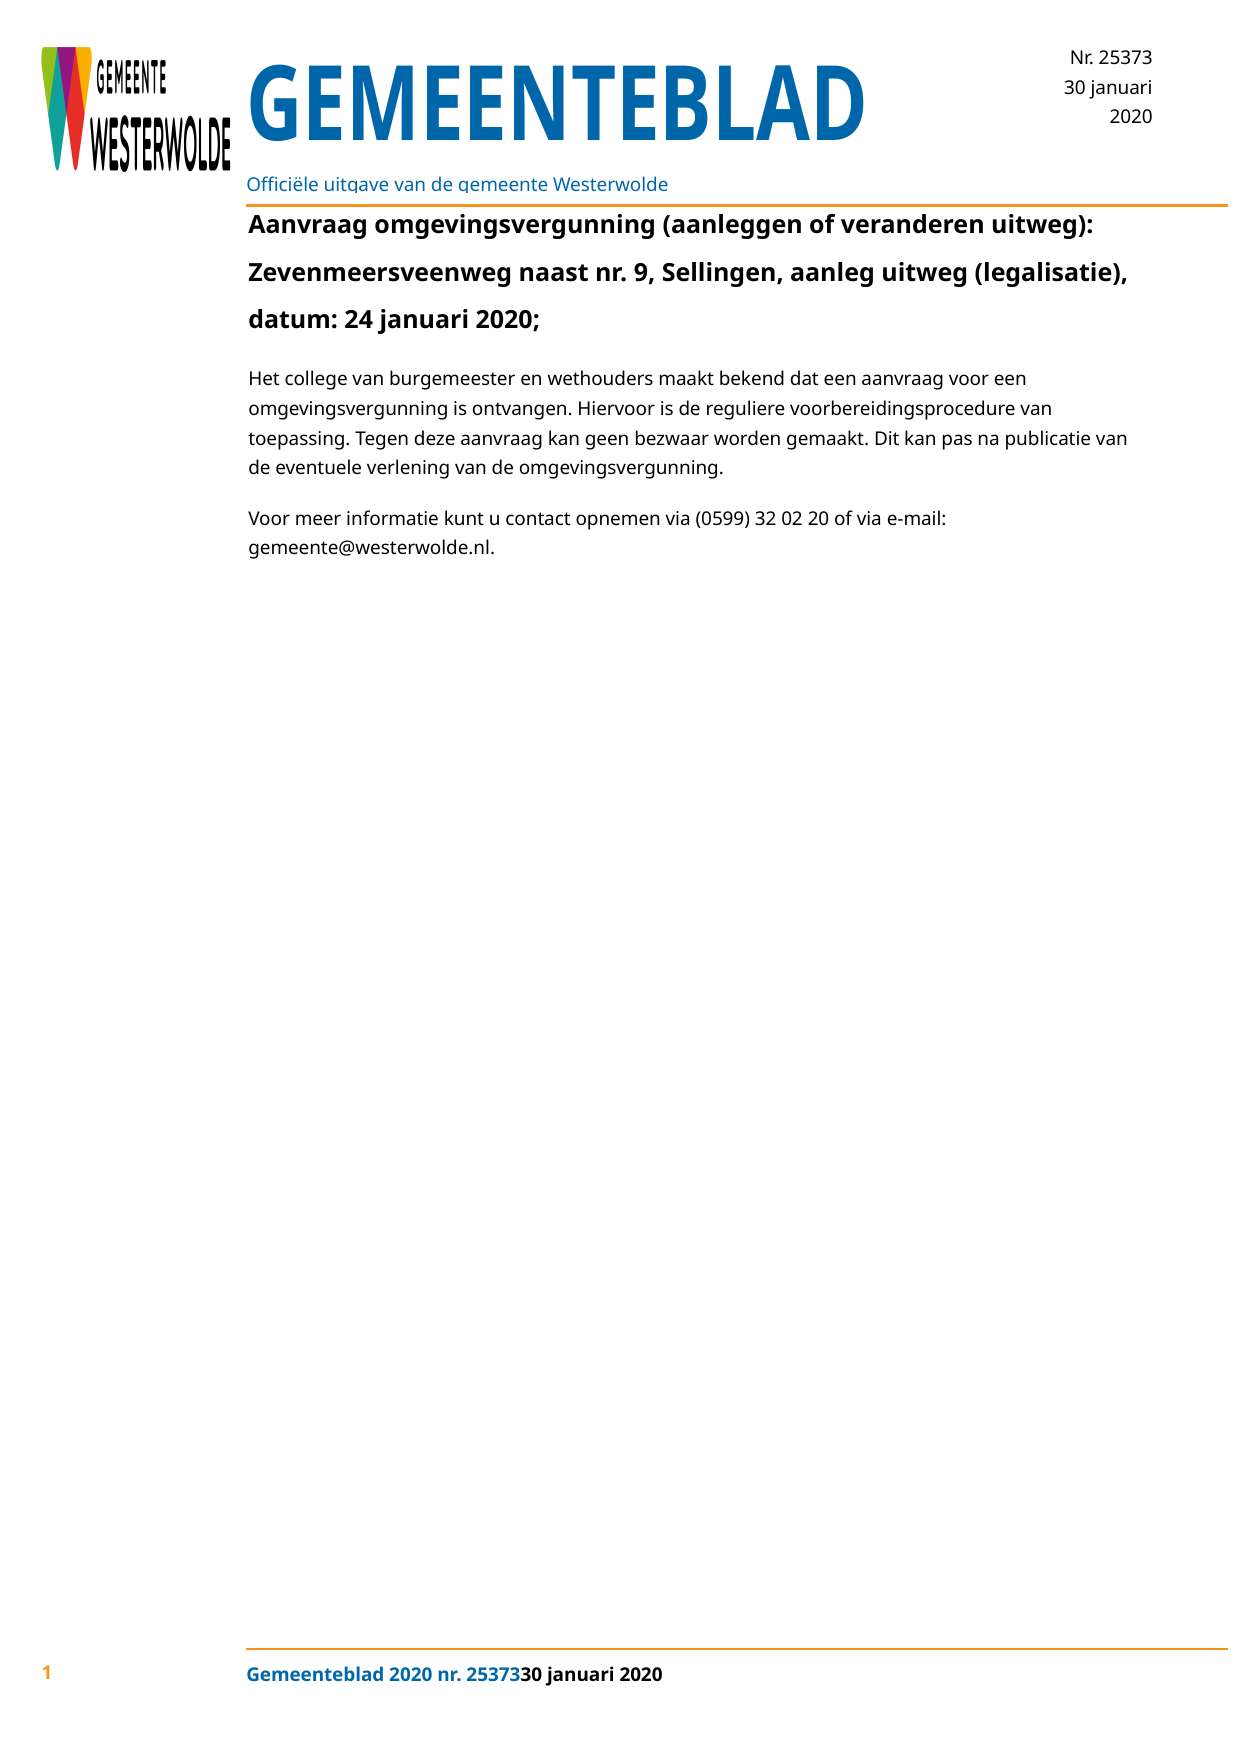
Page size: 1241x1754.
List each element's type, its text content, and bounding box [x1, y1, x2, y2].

text Aanvraag omgevingsvergunning (aanleggen of veranderen uitweg): Zevenmeersveenweg naast nr. 9, Sellingen, aanleg uitweg (legalisatie), datum: 24 januari 2020; [248, 207, 1152, 336]
picture [41, 47, 231, 172]
text Het college van burgemeester en wethouders maakt bekend dat een aanvraag voor een omgevingsvergunning is ontvangen. Hiervoor is de reguliere voorbereidingsprocedure van toepassing. Tegen deze aanvraag kan geen bezwaar worden gemaakt. Dit kan pas na publicatie van de eventuele verlening van de omgevingsvergunning. [248, 366, 1152, 480]
text Voor meer informatie kunt u contact opnemen via (0599) 32 02 20 of via e-mail: gemeente@westerwolde.nl. [248, 505, 1152, 560]
